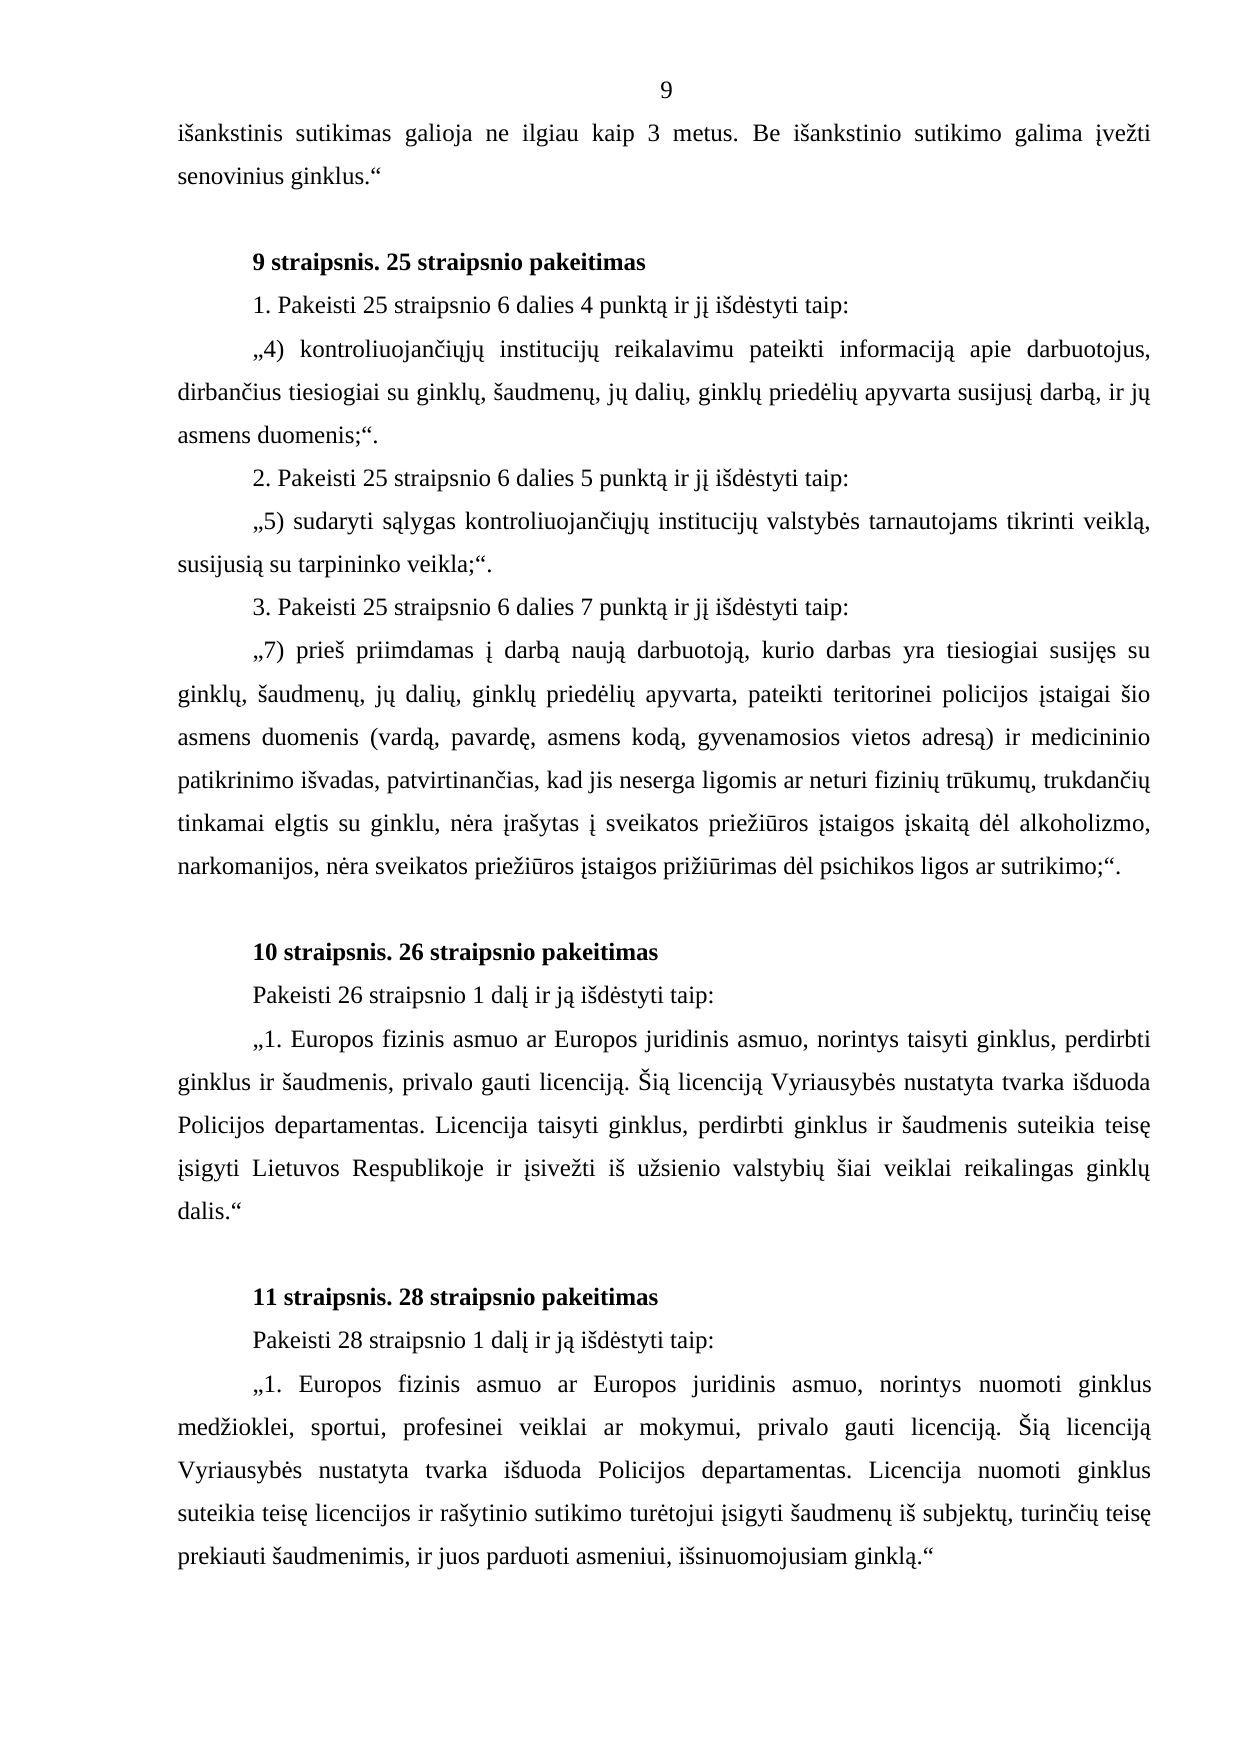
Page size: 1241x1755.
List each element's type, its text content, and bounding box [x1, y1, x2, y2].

text išankstinis sutikimas galioja ne ilgiau kaip 3 metus. Be išankstinio sutikimo galima įvežti senovinius ginklus.“ [177, 118, 1152, 190]
text „1. Europos fizinis asmuo ar Europos juridinis asmuo, norintys nuomoti ginklus medžioklei, sportui, profesinei veiklai ar mokymui, privalo gauti licenciją. Šią licenciją Vyriausybės nustatyta tvarka išduoda Policijos departamentas. Licencija nuomoti ginklus suteikia teisę licencijos ir rašytinio sutikimo turėtojui įsigyti šaudmenų iš subjektų, turinčių teisę prekiauti šaudmenimis, ir juos parduoti asmeniui, išsinuomojusiam ginklą.“ [177, 1369, 1152, 1570]
text „5) sudaryti sąlygas kontroliuojančiųjų institucijų valstybės tarnautojams tikrinti veiklą, susijusią su tarpininko veikla;“. [177, 506, 1152, 578]
text 10 straipsnis. 26 straipsnio pakeitimas [177, 937, 1152, 966]
text 1. Pakeisti 25 straipsnio 6 dalies 4 punktą ir jį išdėstyti taip: [177, 291, 1152, 319]
text 9 straipsnis. 25 straipsnio pakeitimas [177, 247, 1152, 276]
text 11 straipsnis. 28 straipsnio pakeitimas [177, 1282, 1152, 1311]
text Pakeisti 28 straipsnio 1 dalį ir ją išdėstyti taip: [177, 1326, 1152, 1354]
text „1. Europos fizinis asmuo ar Europos juridinis asmuo, norintys taisyti ginklus, perdirbti ginklus ir šaudmenis, privalo gauti licenciją. Šią licenciją Vyriausybės nustatyta tvarka išduoda Policijos departamentas. Licencija taisyti ginklus, perdirbti ginklus ir šaudmenis suteikia teisę įsigyti Lietuvos Respublikoje ir įsivežti iš užsienio valstybių šiai veiklai reikalingas ginklų dalis.“ [177, 1024, 1152, 1225]
text 3. Pakeisti 25 straipsnio 6 dalies 7 punktą ir jį išdėstyti taip: [177, 592, 1152, 621]
text 2. Pakeisti 25 straipsnio 6 dalies 5 punktą ir jį išdėstyti taip: [177, 463, 1152, 492]
text „7) prieš priimdamas į darbą naują darbuotoją, kurio darbas yra tiesiogiai susijęs su ginklų, šaudmenų, jų dalių, ginklų priedėlių apyvarta, pateikti teritorinei policijos įstaigai šio asmens duomenis (vardą, pavardę, asmens kodą, gyvenamosios vietos adresą) ir medicininio patikrinimo išvadas, patvirtinančias, kad jis neserga ligomis ar neturi fizinių trūkumų, trukdančių tinkamai elgtis su ginklu, nėra įrašytas į sveikatos priežiūros įstaigos įskaitą dėl alkoholizmo, narkomanijos, nėra sveikatos priežiūros įstaigos prižiūrimas dėl psichikos ligos ar sutrikimo;“. [177, 636, 1152, 880]
text „4) kontroliuojančiųjų institucijų reikalavimu pateikti informaciją apie darbuotojus, dirbančius tiesiogiai su ginklų, šaudmenų, jų dalių, ginklų priedėlių apyvarta susijusį darbą, ir jų asmens duomenis;“. [177, 334, 1152, 449]
text Pakeisti 26 straipsnio 1 dalį ir ją išdėstyti taip: [177, 981, 1152, 1009]
